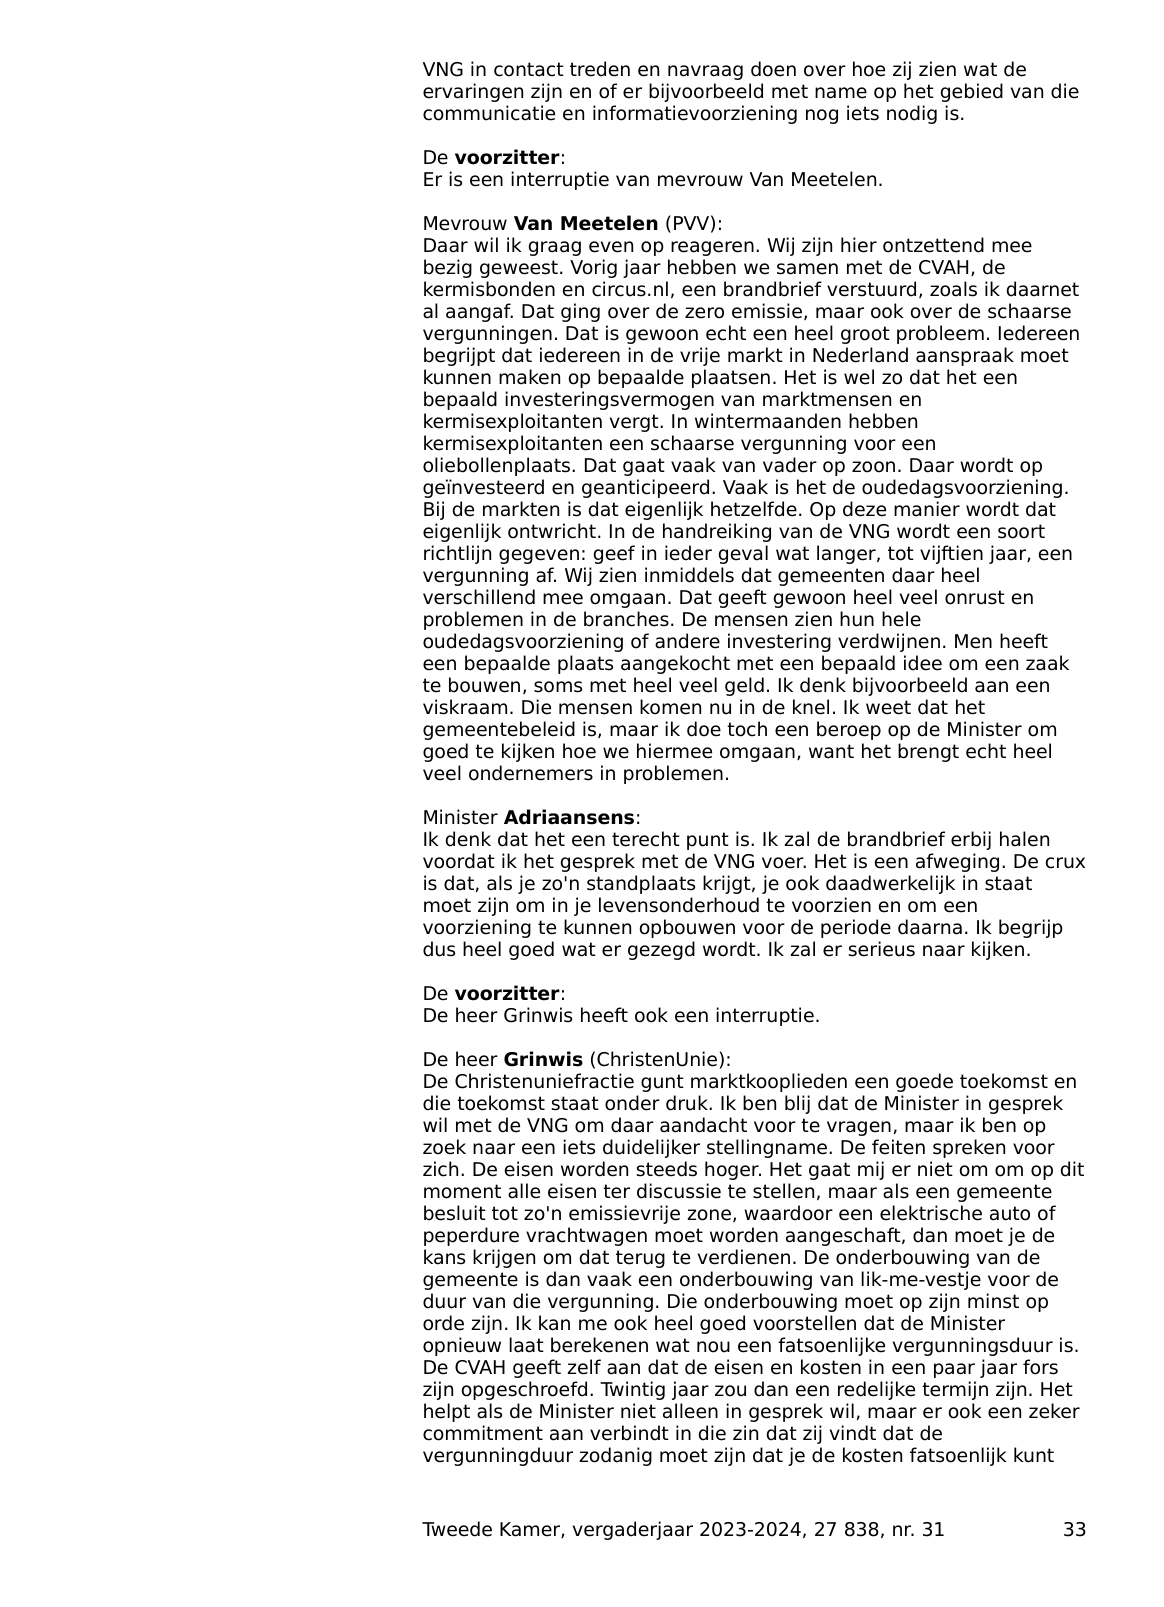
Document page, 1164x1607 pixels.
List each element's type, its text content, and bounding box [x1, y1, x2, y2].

text De heer Grinwis heeft ook een interruptie. [422, 1005, 1087, 1027]
text VNG in contact treden en navraag doen over hoe zij zien wat de ervaringen zijn en of er bijvoorbeeld met name op het gebied van die communicatie en informatievoorziening nog iets nodig is. [422, 59, 1087, 125]
text Minister Adriaansens: [422, 807, 1087, 829]
text Mevrouw Van Meetelen (PVV): [422, 213, 1087, 235]
text Ik denk dat het een terecht punt is. Ik zal de brandbrief erbij halen voordat ik het gesprek met de VNG voer. Het is een afweging. De crux is dat, als je zo'n standplaats krijgt, je ook daadwerkelijk in staat moet zijn om in je levensonderhoud te voorzien en om een voorziening te kunnen opbouwen voor de periode daarna. Ik begrijp dus heel goed wat er gezegd wordt. Ik zal er serieus naar kijken. [422, 829, 1087, 961]
text De voorzitter: [422, 983, 1087, 1005]
text De heer Grinwis (ChristenUnie): [422, 1049, 1087, 1071]
text De voorzitter: [422, 147, 1087, 169]
text Er is een interruptie van mevrouw Van Meetelen. [422, 169, 1087, 191]
text Daar wil ik graag even op reageren. Wij zijn hier ontzettend mee bezig geweest. Vorig jaar hebben we samen met de CVAH, de kermisbonden en circus.nl, een brandbrief verstuurd, zoals ik daarnet al aangaf. Dat ging over de zero emissie, maar ook over de schaarse vergunningen. Dat is gewoon echt een heel groot probleem. Iedereen begrijpt dat iedereen in de vrije markt in Nederland aanspraak moet kunnen maken op bepaalde plaatsen. Het is wel zo dat het een bepaald investeringsvermogen van marktmensen en kermisexploitanten vergt. In wintermaanden hebben kermisexploitanten een schaarse vergunning voor een oliebollenplaats. Dat gaat vaak van vader op zoon. Daar wordt op geïnvesteerd en geanticipeerd. Vaak is het de oudedagsvoorziening. Bij de markten is dat eigenlijk hetzelfde. Op deze manier wordt dat eigenlijk ontwricht. In de handreiking van de VNG wordt een soort richtlijn gegeven: geef in ieder geval wat langer, tot vijftien jaar, een vergunning af. Wij zien inmiddels dat gemeenten daar heel verschillend mee omgaan. Dat geeft gewoon heel veel onrust en problemen in de branches. De mensen zien hun hele oudedagsvoorziening of andere investering verdwijnen. Men heeft een bepaalde plaats aangekocht met een bepaald idee om een zaak te bouwen, soms met heel veel geld. Ik denk bijvoorbeeld aan een viskraam. Die mensen komen nu in de knel. Ik weet dat het gemeentebeleid is, maar ik doe toch een beroep op de Minister om goed te kijken hoe we hiermee omgaan, want het brengt echt heel veel ondernemers in problemen. [422, 235, 1087, 785]
text De Christenuniefractie gunt marktkooplieden een goede toekomst en die toekomst staat onder druk. Ik ben blij dat de Minister in gesprek wil met de VNG om daar aandacht voor te vragen, maar ik ben op zoek naar een iets duidelijker stellingname. De feiten spreken voor zich. De eisen worden steeds hoger. Het gaat mij er niet om om op dit moment alle eisen ter discussie te stellen, maar als een gemeente besluit tot zo'n emissievrije zone, waardoor een elektrische auto of peperdure vrachtwagen moet worden aangeschaft, dan moet je de kans krijgen om dat terug te verdienen. De onderbouwing van de gemeente is dan vaak een onderbouwing van lik-me-vestje voor de duur van die vergunning. Die onderbouwing moet op zijn minst op orde zijn. Ik kan me ook heel goed voorstellen dat de Minister opnieuw laat berekenen wat nou een fatsoenlijke vergunningsduur is. De CVAH geeft zelf aan dat de eisen en kosten in een paar jaar fors zijn opgeschroefd. Twintig jaar zou dan een redelijke termijn zijn. Het helpt als de Minister niet alleen in gesprek wil, maar er ook een zeker commitment aan verbindt in die zin dat zij vindt dat de vergunningduur zodanig moet zijn dat je de kosten fatsoenlijk kunt [422, 1071, 1087, 1467]
